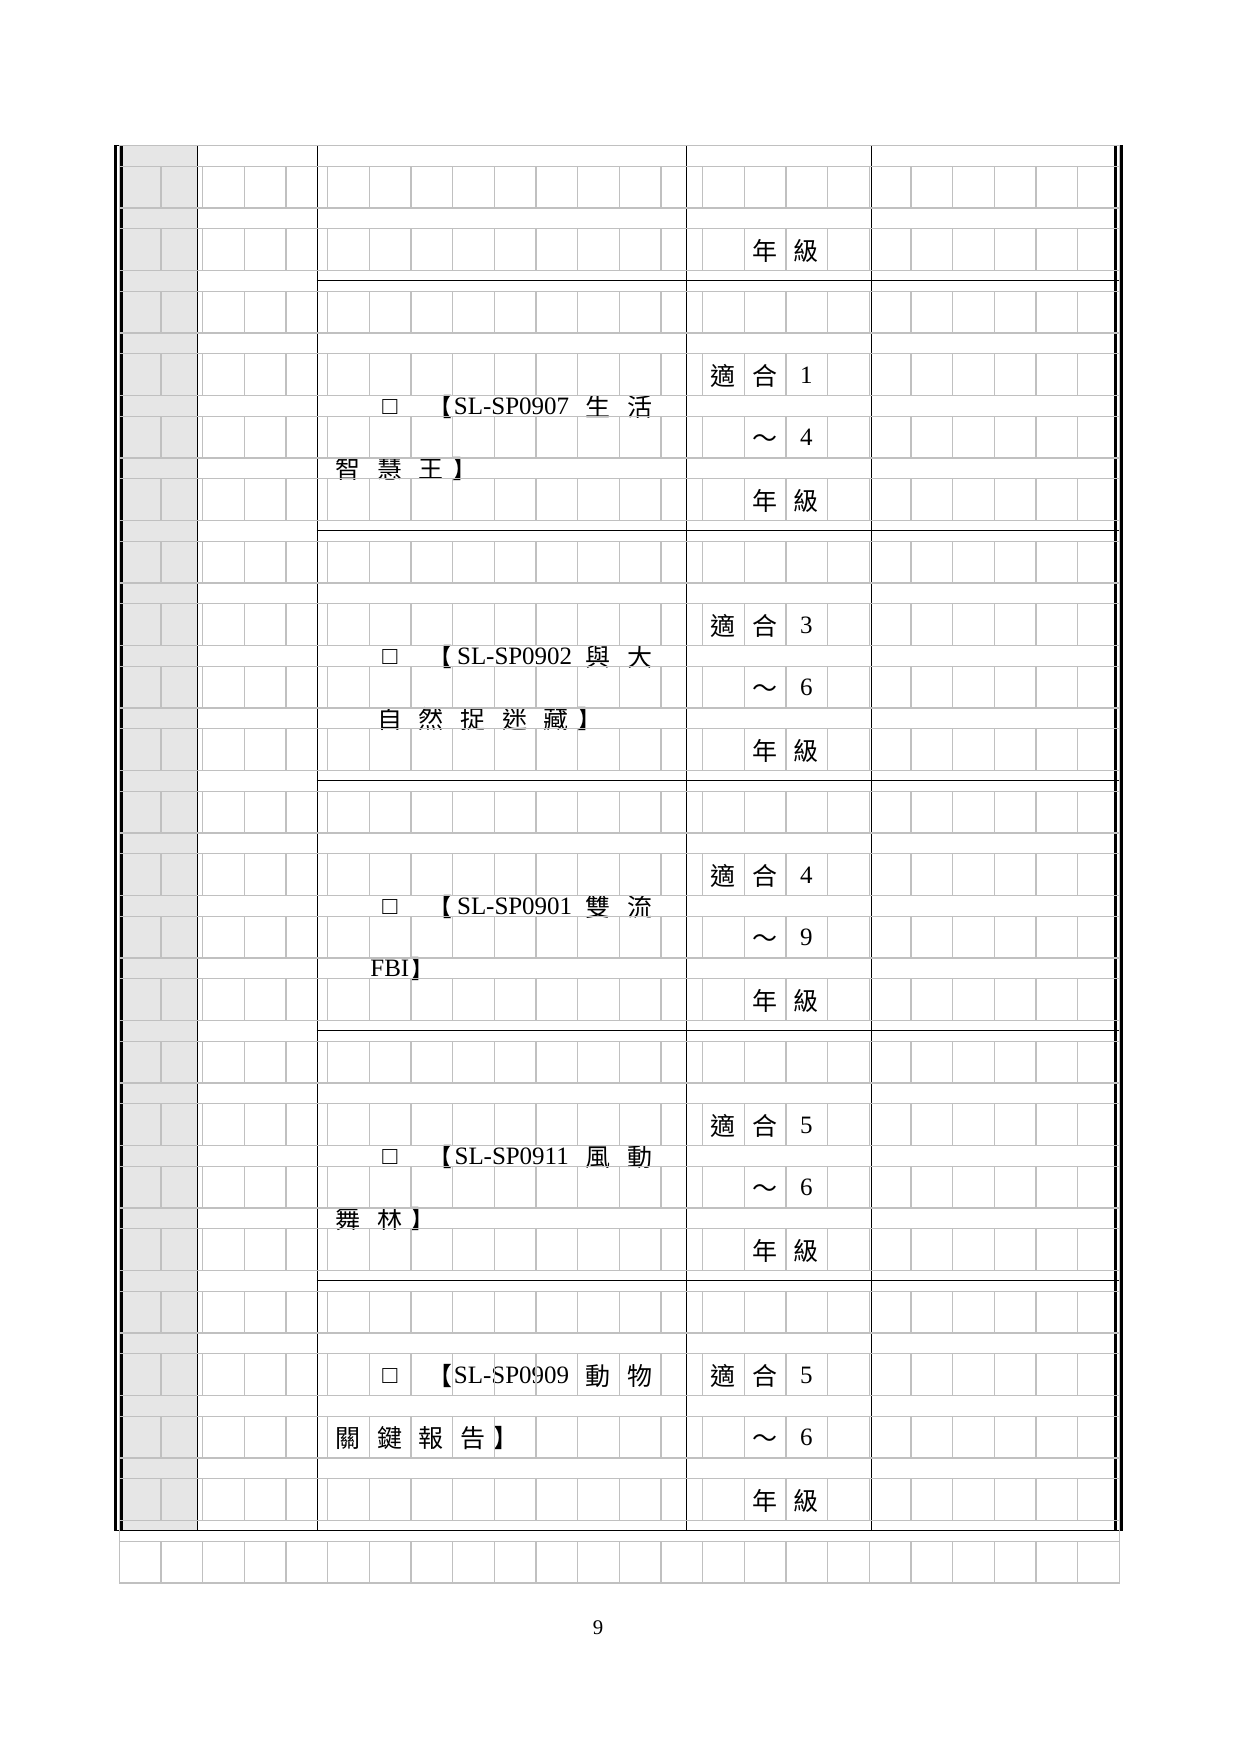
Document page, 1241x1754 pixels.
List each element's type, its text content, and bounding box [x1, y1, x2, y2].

table_cell [123, 459, 197, 478]
table_cell [287, 542, 317, 582]
table_cell [198, 229, 202, 270]
table_cell □【SL-SP0902與大自然捉迷藏】 [412, 604, 452, 645]
table_cell □【SL-SP0911 風動舞林】 [662, 1042, 686, 1082]
table_cell [687, 979, 702, 1020]
table_cell [872, 334, 1114, 353]
table_cell [198, 396, 317, 416]
table_cell [687, 854, 702, 895]
table_cell [245, 729, 285, 770]
table_cell [245, 667, 285, 707]
table_cell [162, 1354, 197, 1395]
table_cell [245, 292, 285, 332]
table_cell [953, 854, 994, 895]
table_cell [198, 667, 202, 707]
table_cell □【SL-SP0907 生活智慧王】 [537, 354, 577, 395]
table_cell [245, 1042, 285, 1082]
table_cell □【SL-SP0907 生活智慧王】 [495, 292, 535, 332]
table_cell [198, 792, 202, 832]
table_cell [203, 917, 244, 957]
table_cell [828, 417, 869, 457]
table_cell 合 [745, 354, 785, 395]
table_cell [162, 1292, 197, 1332]
table_cell ～ [745, 917, 785, 957]
table_cell [995, 979, 1035, 1020]
table_cell □【SL-SP0902與大自然捉迷藏】 [495, 667, 535, 707]
table_cell □【SL-SP0901雙流FBI】 [662, 854, 686, 895]
table_cell [912, 417, 952, 457]
table_cell [828, 1042, 869, 1082]
table_cell [1037, 1167, 1077, 1207]
table_cell [953, 229, 994, 270]
table_cell [995, 229, 1035, 270]
table_cell [872, 1271, 1114, 1280]
table_cell [872, 292, 910, 332]
table_cell [203, 792, 244, 832]
table_cell □【SL-SP0911 風動舞林】 [578, 1042, 619, 1082]
table_cell [123, 917, 160, 957]
table_cell [687, 1417, 702, 1457]
table_cell [995, 1042, 1035, 1082]
table_cell [1078, 792, 1114, 832]
table_cell [687, 281, 871, 291]
table_cell [912, 979, 952, 1020]
table_cell [198, 1271, 317, 1291]
table_cell [995, 1104, 1035, 1145]
table_cell [828, 604, 869, 645]
table_cell [198, 271, 317, 291]
table_cell □【SL-SP0901雙流FBI】 [328, 917, 369, 957]
table_cell [203, 354, 244, 395]
table_cell □【SL-SP0911 風動舞林】 [537, 1042, 577, 1082]
table_cell □【SL-SP0910 一同去郊遊】 [412, 167, 452, 207]
table_cell [1037, 167, 1077, 207]
table_cell [198, 146, 317, 166]
table_cell [687, 1521, 871, 1530]
table_cell [245, 1479, 285, 1520]
table_cell [123, 1396, 197, 1416]
table_cell [953, 979, 994, 1020]
table_cell □【SL-SP0911 風動舞林】 [537, 1229, 577, 1270]
table_cell [995, 854, 1035, 895]
table_cell [287, 167, 317, 207]
table_cell □【SL-SP0910 一同去郊遊】 [370, 167, 410, 207]
table_cell [1037, 229, 1077, 270]
table_cell □【SL-SP0907 生活智慧王】 [578, 354, 619, 395]
table_cell [953, 479, 994, 520]
table_cell □【SL-SP0911 風動舞林】 [495, 1167, 535, 1207]
table_cell [687, 459, 871, 478]
table_cell □【SL-SP0911 風動舞林】 [578, 1104, 619, 1145]
table_cell □【SL-SP0907 生活智慧王】 [662, 479, 686, 520]
table_cell [828, 1354, 869, 1395]
table_cell [162, 917, 197, 957]
table_cell [1037, 729, 1077, 770]
table_cell □【SL-SP0902與大自然捉迷藏】 [662, 667, 686, 707]
table_cell □【SL-SP0909 動物關鍵報告】 [537, 1292, 577, 1332]
table_cell [203, 479, 244, 520]
table_cell [703, 1417, 744, 1457]
table_cell [872, 792, 910, 832]
table_cell [123, 479, 160, 520]
table_cell □【SL-SP0910 一同去郊遊】 [662, 229, 686, 270]
table_cell [745, 1042, 785, 1082]
table_cell [1037, 854, 1077, 895]
table_cell [203, 229, 244, 270]
table_cell [245, 604, 285, 645]
table_cell [198, 959, 317, 978]
table_cell □【SL-SP0911 風動舞林】 [370, 1229, 410, 1270]
table_cell [953, 604, 994, 645]
table_cell [687, 209, 871, 228]
table_cell □【SL-SP0901雙流FBI】 [318, 834, 686, 853]
table_cell 年 [745, 479, 785, 520]
table_cell □【SL-SP0902與大自然捉迷藏】 [412, 542, 452, 582]
table_cell □【SL-SP0901雙流FBI】 [578, 854, 619, 895]
table_cell [1078, 1104, 1114, 1145]
table_cell □【SL-SP0901雙流FBI】 [620, 854, 660, 895]
table_cell [872, 354, 910, 395]
table_cell □【SL-SP0910 一同去郊遊】 [412, 229, 452, 270]
table_cell [912, 1229, 952, 1270]
table_cell [123, 854, 160, 895]
table_cell [1037, 1354, 1077, 1395]
table_cell 年 [745, 1479, 785, 1520]
table_cell [287, 1292, 317, 1332]
table_cell □【SL-SP0901雙流FBI】 [328, 979, 369, 1020]
table_cell [912, 542, 952, 582]
table_cell [912, 1167, 952, 1207]
table_cell ～ [745, 1417, 785, 1457]
table_cell [703, 479, 744, 520]
table_cell □【SL-SP0901雙流FBI】 [412, 979, 452, 1020]
table_cell □【SL-SP0901雙流FBI】 [446, 896, 686, 916]
table_cell □【SL-SP0911 風動舞林】 [370, 1042, 410, 1082]
table_cell [953, 1042, 994, 1082]
table_cell [198, 292, 202, 332]
table_cell □【SL-SP0911 風動舞林】 [412, 1167, 452, 1207]
table_cell □【SL-SP0909 動物關鍵報告】 [453, 1479, 494, 1520]
table_cell [995, 417, 1035, 457]
table_cell [687, 646, 871, 666]
table_cell 級 [787, 229, 827, 270]
table_cell [1078, 1292, 1114, 1332]
table_cell [912, 1104, 952, 1145]
table_cell □【SL-SP0909 動物關鍵報告】 [318, 1334, 686, 1353]
table_cell [203, 167, 244, 207]
table_cell □【SL-SP0911 風動舞林】 [328, 1229, 369, 1270]
table_cell [872, 167, 910, 207]
table_cell □【SL-SP0902與大自然捉迷藏】 [640, 646, 686, 666]
table_cell [687, 792, 702, 832]
table_cell [872, 459, 1114, 478]
table_cell □【SL-SP0907 生活智慧王】 [318, 521, 686, 530]
table_cell □【SL-SP0902與大自然捉迷藏】 [495, 604, 535, 645]
table_cell [828, 729, 869, 770]
table_cell [828, 979, 869, 1020]
table_cell [872, 281, 1114, 291]
table_cell [198, 1479, 202, 1520]
table_cell [198, 1209, 317, 1228]
table_cell □【SL-SP0909 動物關鍵報告】 [328, 1354, 369, 1395]
table_cell □【SL-SP0910 一同去郊遊】 [318, 271, 686, 280]
table_cell [687, 271, 871, 280]
table_cell □【SL-SP0902與大自然捉迷藏】 [620, 667, 660, 707]
table_cell □【SL-SP0910 一同去郊遊】 [620, 167, 660, 207]
table_cell [703, 1479, 744, 1520]
table_cell [198, 459, 317, 478]
table_cell □【SL-SP0901雙流FBI】 [495, 917, 535, 957]
table_cell [245, 1417, 285, 1457]
table_cell [123, 209, 197, 228]
table_cell [872, 1146, 1114, 1166]
table_cell [1078, 1167, 1114, 1207]
table_cell [198, 1021, 317, 1041]
table_cell [828, 1479, 869, 1520]
table_cell □【SL-SP0902與大自然捉迷藏】 [453, 729, 494, 770]
table_cell [123, 417, 160, 457]
table_cell □【SL-SP0911 風動舞林】 [662, 1167, 686, 1207]
table_cell [687, 396, 871, 416]
table_cell □【SL-SP0907 生活智慧王】 [453, 354, 494, 395]
table_cell 合 [745, 1354, 785, 1395]
table_cell □【SL-SP0909 動物關鍵報告】 [453, 1292, 494, 1332]
table_cell [1078, 1417, 1114, 1457]
table_cell [687, 1021, 871, 1030]
table_cell [198, 709, 317, 728]
table_cell [787, 292, 827, 332]
table_cell [953, 542, 994, 582]
table_cell [198, 771, 317, 791]
table_cell [687, 417, 702, 457]
table_cell [245, 542, 285, 582]
table_cell [787, 792, 827, 832]
table_cell [995, 1167, 1035, 1207]
table_cell [687, 1167, 702, 1207]
table_cell [872, 229, 910, 270]
table_cell □【SL-SP0907 生活智慧王】 [318, 459, 429, 478]
table_cell [995, 167, 1035, 207]
table_cell [162, 604, 197, 645]
table_cell □【SL-SP0910 一同去郊遊】 [620, 229, 660, 270]
table_cell [687, 1146, 871, 1166]
table_cell [123, 959, 197, 978]
table_cell □【SL-SP0901雙流FBI】 [578, 979, 619, 1020]
table_cell [123, 1334, 197, 1353]
table_cell [287, 917, 317, 957]
table_cell □【SL-SP0902與大自然捉迷藏】 [453, 604, 494, 645]
table_cell [995, 1229, 1035, 1270]
table_cell □【SL-SP0907 生活智慧王】 [662, 292, 686, 332]
table_cell [287, 479, 317, 520]
table_cell □【SL-SP0911 風動舞林】 [453, 1042, 494, 1082]
table_cell [872, 979, 910, 1020]
table_cell □【SL-SP0907 生活智慧王】 [328, 354, 369, 395]
table_cell [203, 542, 244, 582]
table_cell [872, 1459, 1114, 1478]
table_cell [912, 667, 952, 707]
table_cell [245, 1167, 285, 1207]
table_cell [162, 854, 197, 895]
table_cell □【SL-SP0911 風動舞林】 [370, 1104, 410, 1145]
table_cell □【SL-SP0909 動物關鍵報告】 [412, 1292, 452, 1332]
table_cell [287, 1229, 317, 1270]
table_cell [162, 1229, 197, 1270]
table_cell [198, 917, 202, 957]
table_cell □【SL-SP0907 生活智慧王】 [370, 417, 410, 457]
table_cell [203, 1417, 244, 1457]
table_cell [287, 229, 317, 270]
table_cell [123, 167, 160, 207]
table_cell [162, 542, 197, 582]
table_cell [198, 1084, 317, 1103]
table_cell [687, 1229, 702, 1270]
table_cell [872, 709, 1114, 728]
table_cell □【SL-SP0901雙流FBI】 [418, 959, 686, 978]
table_cell [1037, 1417, 1077, 1457]
table_cell [203, 417, 244, 457]
table_cell [687, 917, 702, 957]
table_cell [828, 1229, 869, 1270]
table_cell [1078, 917, 1114, 957]
table_cell [953, 1229, 994, 1270]
table_cell □【SL-SP0910 一同去郊遊】 [537, 167, 577, 207]
table_cell □【SL-SP0901雙流FBI】 [537, 792, 577, 832]
table_cell [198, 417, 202, 457]
table_cell [198, 854, 202, 895]
table_cell □【SL-SP0911 風動舞林】 [318, 1146, 444, 1166]
table_cell [872, 1031, 1114, 1041]
table_cell □【SL-SP0902與大自然捉迷藏】 [370, 604, 410, 645]
table_cell [703, 792, 744, 832]
table_cell □【SL-SP0907 生活智慧王】 [328, 292, 369, 332]
table_cell □【SL-SP0909 動物關鍵報告】 [620, 1417, 660, 1457]
table_cell [953, 1354, 994, 1395]
table_cell [703, 1042, 744, 1082]
table_cell [1037, 1229, 1077, 1270]
table_cell □【SL-SP0907 生活智慧王】 [370, 479, 410, 520]
table_cell [872, 1521, 1114, 1530]
table_cell [953, 1104, 994, 1145]
table_cell [1078, 292, 1114, 332]
table_cell □【SL-SP0902與大自然捉迷藏】 [370, 667, 410, 707]
table_cell □【SL-SP0901雙流FBI】 [318, 781, 686, 791]
table_cell [828, 917, 869, 957]
table_cell □【SL-SP0901雙流FBI】 [318, 1021, 686, 1030]
table_cell [872, 531, 1114, 541]
table_cell □【SL-SP0911 風動舞林】 [318, 1209, 383, 1228]
table_cell □【SL-SP0907 生活智慧王】 [495, 417, 535, 457]
table_cell [687, 1354, 702, 1395]
table_cell [872, 1396, 1114, 1416]
table_cell [198, 521, 317, 541]
table_cell □【SL-SP0910 一同去郊遊】 [453, 229, 494, 270]
table_cell [123, 1521, 197, 1530]
table_cell □【SL-SP0910 一同去郊遊】 [662, 167, 686, 207]
table_cell □【SL-SP0909 動物關鍵報告】 [453, 1354, 494, 1395]
table_cell [287, 792, 317, 832]
table_cell □【SL-SP0911 風動舞林】 [662, 1229, 686, 1270]
table_cell □【SL-SP0901雙流FBI】 [412, 792, 452, 832]
table_cell [995, 1354, 1035, 1395]
table_cell [162, 354, 197, 395]
table_cell □【SL-SP0910 一同去郊遊】 [495, 229, 535, 270]
table_cell □【SL-SP0911 風動舞林】 [453, 1167, 494, 1207]
table_cell [872, 729, 910, 770]
table_cell 合 [745, 604, 785, 645]
table_cell [245, 917, 285, 957]
table_cell □【SL-SP0911 風動舞林】 [495, 1104, 535, 1145]
table_cell [162, 292, 197, 332]
table_cell [245, 479, 285, 520]
table_cell 級 [787, 1479, 827, 1520]
table_cell □【SL-SP0907 生活智慧王】 [578, 417, 619, 457]
table_cell [687, 1104, 702, 1145]
table_cell [912, 792, 952, 832]
table_cell 5 [787, 1354, 827, 1395]
table_cell [872, 1334, 1114, 1353]
table_cell [703, 292, 744, 332]
table_cell [872, 1209, 1114, 1228]
table_cell [872, 854, 910, 895]
table_cell [745, 542, 785, 582]
table_cell □【SL-SP0901雙流FBI】 [370, 979, 410, 1020]
table_cell [872, 584, 1114, 603]
table_cell □【SL-SP0902與大自然捉迷藏】 [328, 604, 369, 645]
table_cell [703, 417, 744, 457]
table_cell □【SL-SP0911 風動舞林】 [396, 1209, 416, 1228]
table_cell [287, 604, 317, 645]
table_cell [245, 229, 285, 270]
table_cell [912, 292, 952, 332]
table_cell □【SL-SP0909 動物關鍵報告】 [495, 1479, 535, 1520]
table_cell □【SL-SP0910 一同去郊遊】 [578, 167, 619, 207]
table_cell [872, 959, 1114, 978]
table_cell □【SL-SP0901雙流FBI】 [412, 854, 452, 895]
table_cell □【SL-SP0909 動物關鍵報告】 [578, 1292, 619, 1332]
table_cell □【SL-SP0902與大自然捉迷藏】 [620, 542, 660, 582]
table_cell [703, 542, 744, 582]
table_cell [245, 1229, 285, 1270]
table_cell [1078, 854, 1114, 895]
table_cell [872, 1167, 910, 1207]
table_cell [1037, 1104, 1077, 1145]
table_cell [1078, 729, 1114, 770]
table_cell □【SL-SP0910 一同去郊遊】 [453, 167, 494, 207]
table_cell □【SL-SP0909 動物關鍵報告】 [620, 1292, 660, 1332]
table_cell [203, 292, 244, 332]
table_cell □【SL-SP0902與大自然捉迷藏】 [662, 729, 686, 770]
table_cell □【SL-SP0909 動物關鍵報告】 [662, 1354, 686, 1395]
table_cell □【SL-SP0901雙流FBI】 [328, 792, 369, 832]
table_cell [1037, 417, 1077, 457]
table_cell [123, 667, 160, 707]
table_cell [787, 1042, 827, 1082]
table_cell □【SL-SP0911 風動舞林】 [412, 1229, 452, 1270]
table_cell □【SL-SP0907 生活智慧王】 [662, 417, 686, 457]
table_cell [912, 729, 952, 770]
table_cell □【SL-SP0910 一同去郊遊】 [318, 146, 686, 166]
table_cell □【SL-SP0907 生活智慧王】 [412, 479, 452, 520]
table_cell 適 [703, 604, 744, 645]
table_cell [287, 729, 317, 770]
table_cell [687, 531, 871, 541]
table_cell □【SL-SP0902與大自然捉迷藏】 [446, 646, 593, 666]
table_cell □【SL-SP0909 動物關鍵報告】 [370, 1292, 410, 1332]
table_cell □【SL-SP0909 動物關鍵報告】 [328, 1292, 369, 1332]
table_cell [828, 1167, 869, 1207]
table_cell [995, 917, 1035, 957]
table_cell □【SL-SP0901雙流FBI】 [412, 917, 452, 957]
table_cell [872, 1021, 1114, 1030]
table_cell □【SL-SP0911 風動舞林】 [620, 1167, 660, 1207]
table_cell □【SL-SP0907 生活智慧王】 [495, 479, 535, 520]
table_cell [872, 1292, 910, 1332]
table_cell [687, 292, 702, 332]
table_cell [953, 1167, 994, 1207]
table_cell [912, 604, 952, 645]
table_cell [123, 604, 160, 645]
table_cell □【SL-SP0911 風動舞林】 [537, 1167, 577, 1207]
table_cell [198, 979, 202, 1020]
table_cell □【SL-SP0902與大自然捉迷藏】 [412, 667, 452, 707]
table_cell [123, 979, 160, 1020]
table_cell [203, 979, 244, 1020]
table_cell □【SL-SP0911 風動舞林】 [318, 1031, 686, 1041]
table_cell □【SL-SP0901雙流FBI】 [370, 792, 410, 832]
table_cell [203, 1354, 244, 1395]
table_cell [953, 729, 994, 770]
table_cell [203, 1479, 244, 1520]
table_cell □【SL-SP0907 生活智慧王】 [431, 459, 458, 478]
table_cell □【SL-SP0902與大自然捉迷藏】 [390, 709, 464, 728]
table_cell □【SL-SP0911 風動舞林】 [370, 1167, 410, 1207]
table_cell [912, 479, 952, 520]
table_cell □【SL-SP0909 動物關鍵報告】 [412, 1354, 452, 1395]
table_cell □【SL-SP0902與大自然捉迷藏】 [578, 542, 619, 582]
table_cell [912, 1479, 952, 1520]
table_cell □【SL-SP0907 生活智慧王】 [644, 396, 686, 416]
table_cell [162, 1042, 197, 1082]
table_cell [123, 1084, 197, 1103]
table_cell [912, 1042, 952, 1082]
table_cell [745, 1292, 785, 1332]
table_cell 9 [787, 917, 827, 957]
table_cell [1078, 1229, 1114, 1270]
table_cell □【SL-SP0911 風動舞林】 [328, 1167, 369, 1207]
table_cell □【SL-SP0907 生活智慧王】 [453, 417, 494, 457]
table_cell □【SL-SP0901雙流FBI】 [495, 792, 535, 832]
table_cell □【SL-SP0902與大自然捉迷藏】 [328, 729, 369, 770]
table_cell [203, 1292, 244, 1332]
table_cell [123, 834, 197, 853]
table_cell [198, 1354, 202, 1395]
table_cell 適 [703, 854, 744, 895]
table_cell [123, 396, 197, 416]
table_cell □【SL-SP0911 風動舞林】 [578, 1167, 619, 1207]
table_cell [828, 354, 869, 395]
table_cell □【SL-SP0910 一同去郊遊】 [495, 167, 535, 207]
table_cell [1078, 667, 1114, 707]
table_cell [872, 604, 910, 645]
table_cell □【SL-SP0902與大自然捉迷藏】 [662, 604, 686, 645]
table_cell [687, 584, 871, 603]
table_cell □【SL-SP0907 生活智慧王】 [620, 479, 660, 520]
table_cell [123, 354, 160, 395]
table_cell □【SL-SP0902與大自然捉迷藏】 [328, 542, 369, 582]
table_cell [872, 209, 1114, 228]
table_cell □【SL-SP0902與大自然捉迷藏】 [578, 729, 619, 770]
table_cell [703, 1229, 744, 1270]
table_cell [123, 771, 197, 791]
table_cell □【SL-SP0902與大自然捉迷藏】 [453, 667, 494, 707]
table_cell [1037, 292, 1077, 332]
table_cell [123, 1229, 160, 1270]
table_cell □【SL-SP0907 生活智慧王】 [460, 459, 686, 478]
table_cell □【SL-SP0911 風動舞林】 [318, 1271, 686, 1280]
table_cell [203, 1042, 244, 1082]
table_cell [912, 854, 952, 895]
table_cell □【SL-SP0910 一同去郊遊】 [318, 167, 327, 207]
table_cell □【SL-SP0909 動物關鍵報告】 [495, 1417, 535, 1457]
table_cell □【SL-SP0907 生活智慧王】 [318, 396, 444, 416]
table_cell □【SL-SP0901雙流FBI】 [453, 979, 494, 1020]
table_cell □【SL-SP0901雙流FBI】 [453, 854, 494, 895]
table_cell [872, 1084, 1114, 1103]
table_cell [198, 542, 202, 582]
table_cell [1078, 1042, 1114, 1082]
table_cell □【SL-SP0902與大自然捉迷藏】 [412, 729, 452, 770]
table_cell [287, 292, 317, 332]
table_cell □【SL-SP0907 生活智慧王】 [620, 292, 660, 332]
table_cell 年 [745, 729, 785, 770]
table_cell [703, 729, 744, 770]
table_cell □【SL-SP0901雙流FBI】 [453, 792, 494, 832]
table_cell [912, 917, 952, 957]
table_cell [123, 1271, 197, 1291]
table_cell □【SL-SP0911 風動舞林】 [453, 1229, 494, 1270]
table_cell [198, 1229, 202, 1270]
table_cell [198, 1167, 202, 1207]
table_cell □【SL-SP0911 風動舞林】 [495, 1229, 535, 1270]
table_cell □【SL-SP0909 動物關鍵報告】 [662, 1417, 686, 1457]
table_cell □【SL-SP0909 動物關鍵報告】 [578, 1479, 619, 1520]
table_cell [198, 334, 317, 353]
table_cell □【SL-SP0907 生活智慧王】 [318, 334, 686, 353]
table_cell 4 [787, 854, 827, 895]
table_cell [123, 271, 197, 291]
table_cell [828, 792, 869, 832]
table_cell [872, 667, 910, 707]
table_cell □【SL-SP0909 動物關鍵報告】 [412, 1417, 452, 1457]
table_cell □【SL-SP0901雙流FBI】 [318, 896, 444, 916]
table_cell [872, 1229, 910, 1270]
table_cell [123, 646, 197, 666]
table_cell □【SL-SP0901雙流FBI】 [578, 792, 619, 832]
table_cell □【SL-SP0907 生活智慧王】 [328, 479, 369, 520]
table_cell 級 [787, 729, 827, 770]
table_cell □【SL-SP0910 一同去郊遊】 [578, 229, 619, 270]
table_cell □【SL-SP0902與大自然捉迷藏】 [592, 646, 638, 666]
table_cell □【SL-SP0909 動物關鍵報告】 [318, 1396, 686, 1416]
table_cell □【SL-SP0909 動物關鍵報告】 [370, 1417, 410, 1457]
table_cell □【SL-SP0901雙流FBI】 [370, 854, 410, 895]
table_cell [687, 771, 871, 780]
table_cell [687, 542, 702, 582]
table_cell [872, 271, 1114, 280]
table_cell 適 [703, 354, 744, 395]
table_cell □【SL-SP0902與大自然捉迷藏】 [495, 729, 535, 770]
table_cell [687, 1334, 871, 1353]
table_cell [872, 521, 1114, 530]
table_cell [245, 167, 285, 207]
table_cell [245, 1354, 285, 1395]
table_cell □【SL-SP0911 風動舞林】 [446, 1146, 589, 1166]
table_cell [703, 917, 744, 957]
table_cell [245, 1104, 285, 1145]
table_cell 適 [703, 1104, 744, 1145]
table_cell [287, 667, 317, 707]
table_cell [828, 167, 869, 207]
table_cell [912, 1417, 952, 1457]
table_cell [1037, 479, 1077, 520]
table_cell [198, 1104, 202, 1145]
table_cell [1037, 542, 1077, 582]
table_cell [1078, 167, 1114, 207]
table_cell [203, 604, 244, 645]
table_cell [912, 1292, 952, 1332]
table_cell [162, 667, 197, 707]
table_cell □【SL-SP0911 風動舞林】 [537, 1104, 577, 1145]
table_cell [872, 417, 910, 457]
table_cell ～ [745, 417, 785, 457]
table_cell [198, 1459, 317, 1478]
table_cell [123, 292, 160, 332]
table_cell [287, 979, 317, 1020]
table_cell [872, 917, 910, 957]
table_cell □【SL-SP0902與大自然捉迷藏】 [561, 709, 583, 728]
table_cell □【SL-SP0911 風動舞林】 [412, 1104, 452, 1145]
table_cell [872, 1417, 910, 1457]
table_cell [953, 417, 994, 457]
table_cell [198, 479, 202, 520]
table_cell [1078, 229, 1114, 270]
table_cell □【SL-SP0907 生活智慧王】 [620, 354, 660, 395]
table_cell □【SL-SP0909 動物關鍵報告】 [620, 1354, 660, 1395]
table_cell [872, 896, 1114, 916]
table_cell [123, 521, 197, 541]
table_cell □【SL-SP0909 動物關鍵報告】 [328, 1479, 369, 1520]
table_cell [1037, 1292, 1077, 1332]
table_cell □【SL-SP0911 風動舞林】 [620, 1042, 660, 1082]
table_cell [703, 1292, 744, 1332]
table_cell [162, 1104, 197, 1145]
table_cell 5 [787, 1104, 827, 1145]
table_cell 合 [745, 1104, 785, 1145]
table_cell □【SL-SP0901雙流FBI】 [578, 917, 619, 957]
table_cell [953, 1292, 994, 1332]
table_cell [872, 146, 1114, 166]
table_cell [162, 979, 197, 1020]
table_cell [123, 584, 197, 603]
table_cell [995, 354, 1035, 395]
table_cell □【SL-SP0909 動物關鍵報告】 [318, 1281, 686, 1291]
table_cell □【SL-SP0911 風動舞林】 [606, 1146, 633, 1166]
table_cell □【SL-SP0901雙流FBI】 [662, 979, 686, 1020]
table_cell [198, 584, 317, 603]
table_cell [123, 334, 197, 353]
table_cell [953, 167, 994, 207]
table_cell [1037, 917, 1077, 957]
table_cell [828, 292, 869, 332]
table_cell [995, 792, 1035, 832]
table_cell □【SL-SP0901雙流FBI】 [537, 854, 577, 895]
table_cell [995, 292, 1035, 332]
table_cell □【SL-SP0907 生活智慧王】 [370, 292, 410, 332]
table_cell □【SL-SP0901雙流FBI】 [318, 959, 416, 978]
table_cell [1078, 354, 1114, 395]
table_cell [787, 167, 827, 207]
table_cell □【SL-SP0911 風動舞林】 [412, 1042, 452, 1082]
table_cell □【SL-SP0909 動物關鍵報告】 [318, 1459, 686, 1478]
table_cell □【SL-SP0907 生活智慧王】 [412, 417, 452, 457]
table_cell [162, 479, 197, 520]
table_cell □【SL-SP0907 生活智慧王】 [453, 479, 494, 520]
table_cell [1037, 604, 1077, 645]
table_cell [245, 1292, 285, 1332]
table_cell □【SL-SP0909 動物關鍵報告】 [412, 1479, 452, 1520]
table_cell [912, 229, 952, 270]
table_cell [245, 417, 285, 457]
table_cell [687, 729, 702, 770]
table_cell 適 [703, 1354, 744, 1395]
table_cell [687, 604, 702, 645]
table_cell □【SL-SP0909 動物關鍵報告】 [537, 1479, 577, 1520]
table_cell 級 [787, 979, 827, 1020]
table_cell [995, 542, 1035, 582]
table_cell □【SL-SP0902與大自然捉迷藏】 [537, 604, 577, 645]
table_cell [198, 896, 317, 916]
table_cell [123, 1021, 197, 1041]
table_cell [828, 479, 869, 520]
table_cell [687, 1209, 871, 1228]
table_cell [198, 834, 317, 853]
table_cell □【SL-SP0901雙流FBI】 [453, 917, 494, 957]
table_cell □【SL-SP0902與大自然捉迷藏】 [578, 667, 619, 707]
table_cell [995, 479, 1035, 520]
table_cell □【SL-SP0909 動物關鍵報告】 [370, 1354, 410, 1395]
table_cell [687, 521, 871, 530]
table_cell [828, 667, 869, 707]
table_cell □【SL-SP0901雙流FBI】 [620, 917, 660, 957]
table_cell [703, 979, 744, 1020]
table_cell □【SL-SP0909 動物關鍵報告】 [537, 1417, 577, 1457]
table_cell [245, 979, 285, 1020]
table_cell □【SL-SP0911 風動舞林】 [318, 1167, 327, 1207]
table_cell [123, 1104, 160, 1145]
table_cell [123, 729, 160, 770]
table_cell [953, 354, 994, 395]
table_cell □【SL-SP0911 風動舞林】 [318, 1042, 327, 1082]
table_cell □【SL-SP0910 一同去郊遊】 [328, 167, 369, 207]
table_cell □【SL-SP0901雙流FBI】 [318, 792, 327, 832]
table_cell □【SL-SP0909 動物關鍵報告】 [328, 1417, 369, 1457]
table_cell [198, 209, 317, 228]
table_cell □【SL-SP0901雙流FBI】 [620, 979, 660, 1020]
table_cell [872, 1281, 1114, 1291]
table_cell [1037, 979, 1077, 1020]
table_cell 6 [787, 1417, 827, 1457]
table_cell □【SL-SP0911 風動舞林】 [645, 1146, 686, 1166]
table_cell [687, 1084, 871, 1103]
table_cell [198, 1396, 317, 1416]
table_cell [198, 646, 317, 666]
table_cell □【SL-SP0907 生活智慧王】 [537, 292, 577, 332]
table_cell □【SL-SP0907 生活智慧王】 [495, 354, 535, 395]
table_cell [687, 1459, 871, 1478]
table_cell [995, 1292, 1035, 1332]
table_cell □【SL-SP0902與大自然捉迷藏】 [585, 709, 686, 728]
table_cell □【SL-SP0911 風動舞林】 [318, 1084, 686, 1103]
table_cell □【SL-SP0901雙流FBI】 [328, 854, 369, 895]
table_cell □【SL-SP0909 動物關鍵報告】 [578, 1417, 619, 1457]
table_cell □【SL-SP0902與大自然捉迷藏】 [453, 542, 494, 582]
table_cell [872, 834, 1114, 853]
table_cell [912, 354, 952, 395]
table_cell 合 [745, 854, 785, 895]
table_cell □【SL-SP0909 動物關鍵報告】 [495, 1292, 535, 1332]
table_cell □【SL-SP0901雙流FBI】 [537, 917, 577, 957]
table_cell □【SL-SP0907 生活智慧王】 [578, 479, 619, 520]
table_cell [995, 1479, 1035, 1520]
table_cell □【SL-SP0907 生活智慧王】 [328, 417, 369, 457]
table_cell □【SL-SP0907 生活智慧王】 [318, 292, 327, 332]
table_cell □【SL-SP0901雙流FBI】 [318, 979, 327, 1020]
table_cell [123, 792, 160, 832]
table_cell □【SL-SP0901雙流FBI】 [495, 979, 535, 1020]
table_cell [162, 167, 197, 207]
table_cell [872, 646, 1114, 666]
table_cell [1037, 792, 1077, 832]
table_cell [198, 604, 202, 645]
table_cell □【SL-SP0902與大自然捉迷藏】 [620, 604, 660, 645]
table_cell [687, 959, 871, 978]
table_cell [687, 1479, 702, 1520]
table_cell [872, 1354, 910, 1395]
table_cell [198, 354, 202, 395]
table_cell □【SL-SP0907 生活智慧王】 [318, 417, 327, 457]
table_cell □【SL-SP0902與大自然捉迷藏】 [318, 771, 686, 780]
table_cell [995, 1417, 1035, 1457]
table_cell [123, 1417, 160, 1457]
table_cell □【SL-SP0909 動物關鍵報告】 [662, 1292, 686, 1332]
table_cell [287, 854, 317, 895]
table_cell [687, 781, 871, 791]
table_cell [687, 146, 871, 166]
table_cell [203, 1229, 244, 1270]
table_cell 3 [787, 604, 827, 645]
table_cell [872, 479, 910, 520]
table_cell [912, 167, 952, 207]
table_cell [995, 729, 1035, 770]
table_cell [123, 229, 160, 270]
table_cell [1078, 542, 1114, 582]
table_cell □【SL-SP0902與大自然捉迷藏】 [318, 531, 686, 541]
table_cell [703, 167, 744, 207]
table_cell [687, 229, 702, 270]
table_cell [162, 1479, 197, 1520]
table_cell □【SL-SP0902與大自然捉迷藏】 [537, 667, 577, 707]
table_cell ～ [745, 667, 785, 707]
table_cell □【SL-SP0902與大自然捉迷藏】 [328, 667, 369, 707]
table_cell □【SL-SP0907 生活智慧王】 [453, 292, 494, 332]
table_cell □【SL-SP0910 一同去郊遊】 [328, 229, 369, 270]
table_cell [995, 604, 1035, 645]
table_cell [245, 854, 285, 895]
table_cell □【SL-SP0902與大自然捉迷藏】 [620, 729, 660, 770]
table_cell [287, 1354, 317, 1395]
table_cell [687, 1042, 702, 1082]
table_cell □【SL-SP0902與大自然捉迷藏】 [318, 709, 388, 728]
table_cell □【SL-SP0907 生活智慧王】 [662, 354, 686, 395]
table_cell □【SL-SP0911 風動舞林】 [453, 1104, 494, 1145]
table_cell [953, 917, 994, 957]
table_cell □【SL-SP0907 生活智慧王】 [412, 292, 452, 332]
table_cell 級 [787, 1229, 827, 1270]
table_cell [953, 292, 994, 332]
table_cell [1037, 1042, 1077, 1082]
table_cell [687, 1292, 702, 1332]
table_cell [123, 1167, 160, 1207]
table_cell □【SL-SP0911 風動舞林】 [318, 1104, 327, 1145]
table_cell [687, 354, 702, 395]
table_cell [953, 1479, 994, 1520]
table_cell [828, 542, 869, 582]
table_cell [1078, 604, 1114, 645]
table_cell [687, 1396, 871, 1416]
table_cell [1037, 354, 1077, 395]
table_cell [872, 1479, 910, 1520]
table_cell □【SL-SP0907 生活智慧王】 [318, 354, 327, 395]
table_cell [287, 1042, 317, 1082]
table_cell [745, 792, 785, 832]
table_cell [123, 542, 160, 582]
table_cell □【SL-SP0907 生活智慧王】 [318, 281, 686, 291]
table_cell [995, 667, 1035, 707]
table_cell □【SL-SP0911 風動舞林】 [318, 1229, 327, 1270]
table_cell □【SL-SP0911 風動舞林】 [620, 1229, 660, 1270]
table_cell [872, 1042, 910, 1082]
table_cell [162, 229, 197, 270]
table_cell [203, 729, 244, 770]
table_cell [203, 854, 244, 895]
table_cell [687, 334, 871, 353]
table_cell [703, 229, 744, 270]
table_cell 1 [787, 354, 827, 395]
table_cell □【SL-SP0902與大自然捉迷藏】 [537, 542, 577, 582]
table_cell [1037, 1479, 1077, 1520]
table_cell [245, 354, 285, 395]
table_cell □【SL-SP0909 動物關鍵報告】 [578, 1354, 619, 1395]
table_cell [745, 167, 785, 207]
table_cell □【SL-SP0910 一同去郊遊】 [318, 209, 686, 228]
table_cell [123, 1459, 197, 1478]
table_cell □【SL-SP0901雙流FBI】 [318, 917, 327, 957]
table_cell [1078, 1354, 1114, 1395]
table_cell [123, 1042, 160, 1082]
table_cell [703, 1167, 744, 1207]
table_cell [1078, 1479, 1114, 1520]
table_cell [123, 1354, 160, 1395]
table_cell [162, 729, 197, 770]
table_cell [687, 709, 871, 728]
table_cell □【SL-SP0909 動物關鍵報告】 [370, 1479, 410, 1520]
table_cell [687, 1271, 871, 1280]
table_cell □【SL-SP0902與大自然捉迷藏】 [370, 542, 410, 582]
table_cell □【SL-SP0902與大自然捉迷藏】 [477, 709, 560, 728]
table_cell [287, 1417, 317, 1457]
table_cell □【SL-SP0907 生活智慧王】 [412, 354, 452, 395]
table_cell [1078, 417, 1114, 457]
table_cell □【SL-SP0907 生活智慧王】 [318, 479, 327, 520]
table_cell [123, 1292, 160, 1332]
table_cell [198, 1417, 202, 1457]
table_cell [287, 417, 317, 457]
table_cell □【SL-SP0909 動物關鍵報告】 [495, 1354, 535, 1395]
table_cell [123, 709, 197, 728]
table_cell □【SL-SP0901雙流FBI】 [620, 792, 660, 832]
table_cell □【SL-SP0901雙流FBI】 [318, 854, 327, 895]
table_cell □【SL-SP0902與大自然捉迷藏】 [318, 646, 444, 666]
table_cell □【SL-SP0902與大自然捉迷藏】 [537, 729, 577, 770]
table_cell □【SL-SP0911 風動舞林】 [418, 1209, 686, 1228]
table_cell 年 [745, 1229, 785, 1270]
table_cell 級 [787, 479, 827, 520]
table_cell [953, 1417, 994, 1457]
table_cell □【SL-SP0909 動物關鍵報告】 [620, 1479, 660, 1520]
table_cell □【SL-SP0901雙流FBI】 [662, 917, 686, 957]
table_cell [123, 1146, 197, 1166]
table_cell [198, 1334, 317, 1353]
table_cell [198, 1146, 317, 1166]
table_cell [287, 1167, 317, 1207]
table_cell [687, 479, 702, 520]
table_cell □【SL-SP0911 風動舞林】 [578, 1229, 619, 1270]
table_cell [1078, 479, 1114, 520]
table_cell [123, 1209, 197, 1228]
table_cell □【SL-SP0911 風動舞林】 [495, 1042, 535, 1082]
table_cell □【SL-SP0909 動物關鍵報告】 [318, 1521, 686, 1530]
table_cell [162, 1417, 197, 1457]
table_cell □【SL-SP0910 一同去郊遊】 [537, 229, 577, 270]
table_cell [687, 1031, 871, 1041]
table_cell [953, 667, 994, 707]
table_cell [123, 896, 197, 916]
table_cell □【SL-SP0910 一同去郊遊】 [370, 229, 410, 270]
table_cell [198, 167, 202, 207]
table_cell [162, 792, 197, 832]
table_cell [287, 354, 317, 395]
table_cell [828, 229, 869, 270]
table_cell □【SL-SP0909 動物關鍵報告】 [453, 1417, 494, 1457]
table_cell [828, 854, 869, 895]
table_cell [1078, 979, 1114, 1020]
table_cell [872, 396, 1114, 416]
table_cell [687, 896, 871, 916]
table_cell ～ [745, 1167, 785, 1207]
table_cell [687, 834, 871, 853]
table_cell □【SL-SP0907 生活智慧王】 [446, 396, 597, 416]
table_cell [872, 542, 910, 582]
table_cell □【SL-SP0902與大自然捉迷藏】 [578, 604, 619, 645]
table_cell □【SL-SP0907 生活智慧王】 [620, 417, 660, 457]
table_cell [203, 1167, 244, 1207]
table_cell [123, 146, 197, 166]
table_cell □【SL-SP0902與大自然捉迷藏】 [318, 584, 686, 603]
table_cell □【SL-SP0902與大自然捉迷藏】 [662, 542, 686, 582]
table_cell [123, 1479, 160, 1520]
table_cell [872, 1104, 910, 1145]
table_cell □【SL-SP0902與大自然捉迷藏】 [370, 729, 410, 770]
table_cell [198, 1292, 202, 1332]
table_cell [162, 1167, 197, 1207]
table_cell 6 [787, 667, 827, 707]
table_cell [828, 1104, 869, 1145]
table_cell □【SL-SP0901雙流FBI】 [662, 792, 686, 832]
table_cell □【SL-SP0911 風動舞林】 [328, 1104, 369, 1145]
table_cell □【SL-SP0907 生活智慧王】 [599, 396, 642, 416]
table_cell [203, 1104, 244, 1145]
table_cell [953, 792, 994, 832]
table_cell 年 [745, 229, 785, 270]
table_cell [828, 1292, 869, 1332]
table_cell □【SL-SP0910 一同去郊遊】 [318, 229, 327, 270]
table_cell □【SL-SP0902與大自然捉迷藏】 [495, 542, 535, 582]
table_cell [787, 542, 827, 582]
table_cell [198, 1521, 317, 1530]
table_cell [912, 1354, 952, 1395]
table_cell [287, 1104, 317, 1145]
table_cell [687, 667, 702, 707]
table_cell [687, 167, 702, 207]
table_cell [198, 729, 202, 770]
table_cell [245, 792, 285, 832]
table_cell 6 [787, 1167, 827, 1207]
table_cell [703, 667, 744, 707]
table_cell 4 [787, 417, 827, 457]
table_cell □【SL-SP0911 風動舞林】 [620, 1104, 660, 1145]
table_cell [787, 1292, 827, 1332]
table_cell [287, 1479, 317, 1520]
table_cell □【SL-SP0907 生活智慧王】 [537, 479, 577, 520]
table_cell □【SL-SP0901雙流FBI】 [537, 979, 577, 1020]
table_cell [872, 771, 1114, 780]
table_cell [1037, 667, 1077, 707]
table_cell □【SL-SP0901雙流FBI】 [495, 854, 535, 895]
table_cell [828, 1417, 869, 1457]
table_cell □【SL-SP0911 風動舞林】 [328, 1042, 369, 1082]
table_cell [162, 417, 197, 457]
table_cell [198, 1042, 202, 1082]
table_cell [745, 292, 785, 332]
table_cell □【SL-SP0907 生活智慧王】 [578, 292, 619, 332]
table_cell □【SL-SP0911 風動舞林】 [662, 1104, 686, 1145]
table_cell [872, 781, 1114, 791]
table_cell [203, 667, 244, 707]
table_cell □【SL-SP0907 生活智慧王】 [537, 417, 577, 457]
table_cell 年 [745, 979, 785, 1020]
table_cell □【SL-SP0907 生活智慧王】 [370, 354, 410, 395]
table_cell □【SL-SP0909 動物關鍵報告】 [537, 1354, 577, 1395]
table_cell □【SL-SP0901雙流FBI】 [370, 917, 410, 957]
table_cell [687, 1281, 871, 1291]
table_cell □【SL-SP0909 動物關鍵報告】 [662, 1479, 686, 1520]
